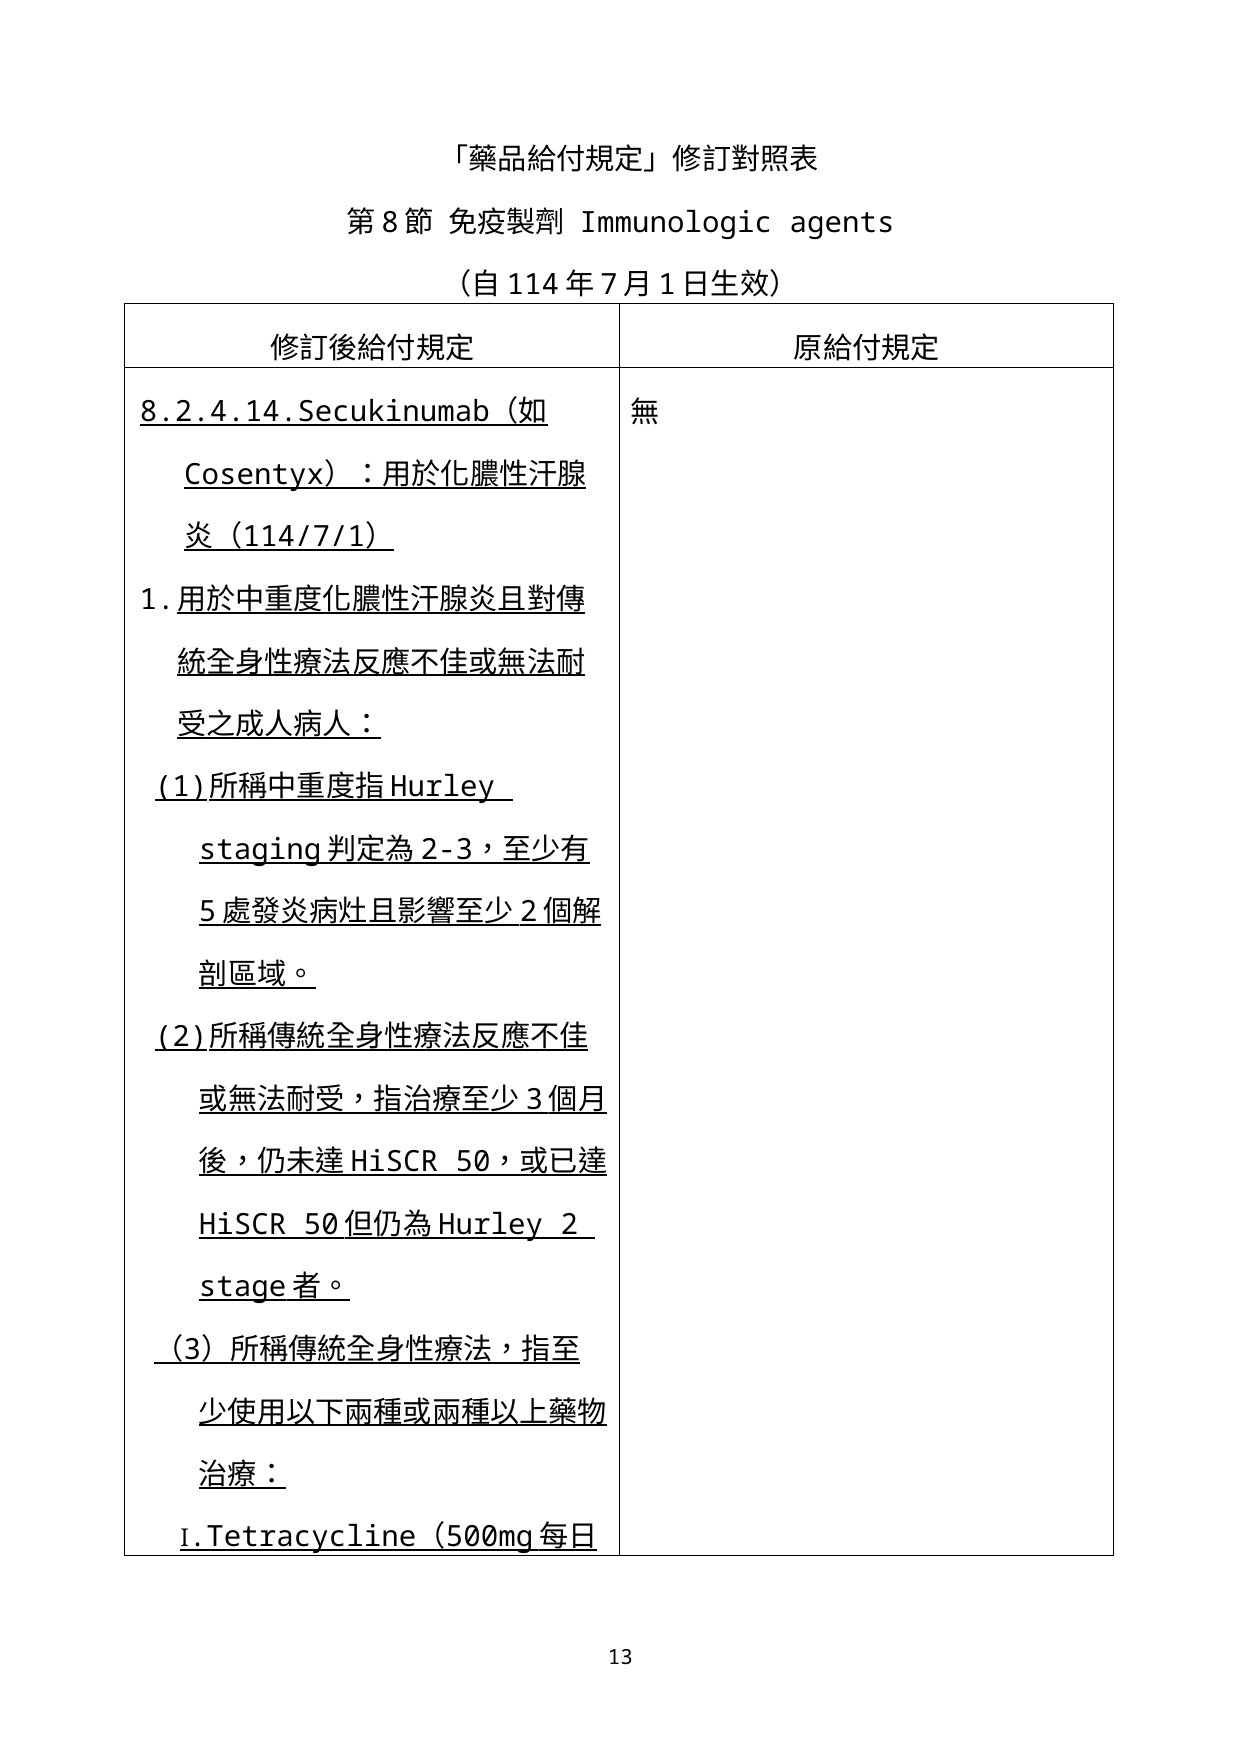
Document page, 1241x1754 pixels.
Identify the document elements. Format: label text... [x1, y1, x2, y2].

text 「藥品給付規定」修訂對照表 [75, 116, 1165, 178]
table_header 修訂後給付規定 [125, 304, 619, 367]
table_cell 無 [620, 368, 1113, 1555]
table_header 原給付規定 [620, 304, 1113, 367]
table_cell 8.2.4.14.Secukinumab（如Cosentyx）：用於化膿性汗腺炎（114/7/1） 用於中重度化膿性汗腺炎且對傳統全身性療法反應不佳或無法耐受之成人病人： 所稱中重度指Hurley staging判定為2-3，至少有5處發炎病灶且影響至少2個解剖區域。 所稱傳統全身性療法反應不佳或無法耐受，指治療至少3個月後，仍未達HiSCR 50，或已達HiSCR 50但仍為Hurley 2 stage者。 （3）所稱傳統全身性療法，指至少使用以下兩種或兩種以上藥物治療： Ⅰ.Tetracycline（500mg每日2次）或 doxycycline（50mg 至100mg每日2次）或minocycline（100mg每日1次或每日2次） Ⅱ.Acitretin（0.5-0.9 mg/kg/day）（育齡女性除外） Ⅲ.Clindamycin（300mg每日2次）合併rifampicin（300mg 每日2次或600mg每日1次）治療。 需排除使用的情形應參照藥物仿單，重要之排除使用狀況包括： 懷孕或正在授乳的婦女。 罹患活動性的感染症者。 未經完整治療之結核病病人（包括潛伏結核感染治療未達4週者，申請時應檢附潛伏結核感染篩檢紀錄及治療紀錄供審查）。 身上帶有人工關節，罹患或先前曾罹患過嚴重的敗血病者。 惡性腫瘤或具有癌症前兆（pre-malignancy）者。 免疫功能不全者（immunodeficiency）。 需停止治療條件： 不良事件，包括： 惡性腫瘤。 Ⅱ.該藥物引起的嚴重性毒性。 Ⅲ.懷孕（暫時停藥即可）。 IV.嚴重的間發性感染症（intercurrent infection）（暫時停藥即可）。 療效不彰：病人經過6個月治療後未達療效者，療效定義指與初次治療前療效未達HiSCR 50。 限內科專科醫師且具有風濕或免疫專科醫師證書者，或皮膚科專科醫師處方。 需經事前審查核准後使用：每次使用劑量為300mg，起始於第0，1，2，3和4週，之後每2週給予維持劑量300mg。每次申請給付單次療程30 支。 續用規定：單次療程結束後，若再次申請時須同時符合下列條件： 依初次使用標準再次提出申請。 復發者傳統全身性療法反應不佳或無法耐受，指使用1.（3）所列兩種或兩種以上藥物治療，且至少3個月後，仍未達HiSCR 50 方可重新申請治療。 上一個療程或療程結束後，至少接受一處或一處以上的廔管（fistula/tunnel）切除手術（excision）或除頂術（deroofing），並檢附相關病理報告。 [125, 368, 619, 1555]
text 第8節 免疫製劑 Immunologic agents [75, 178, 1165, 241]
text （自114年7月1日生效） [75, 241, 1165, 303]
